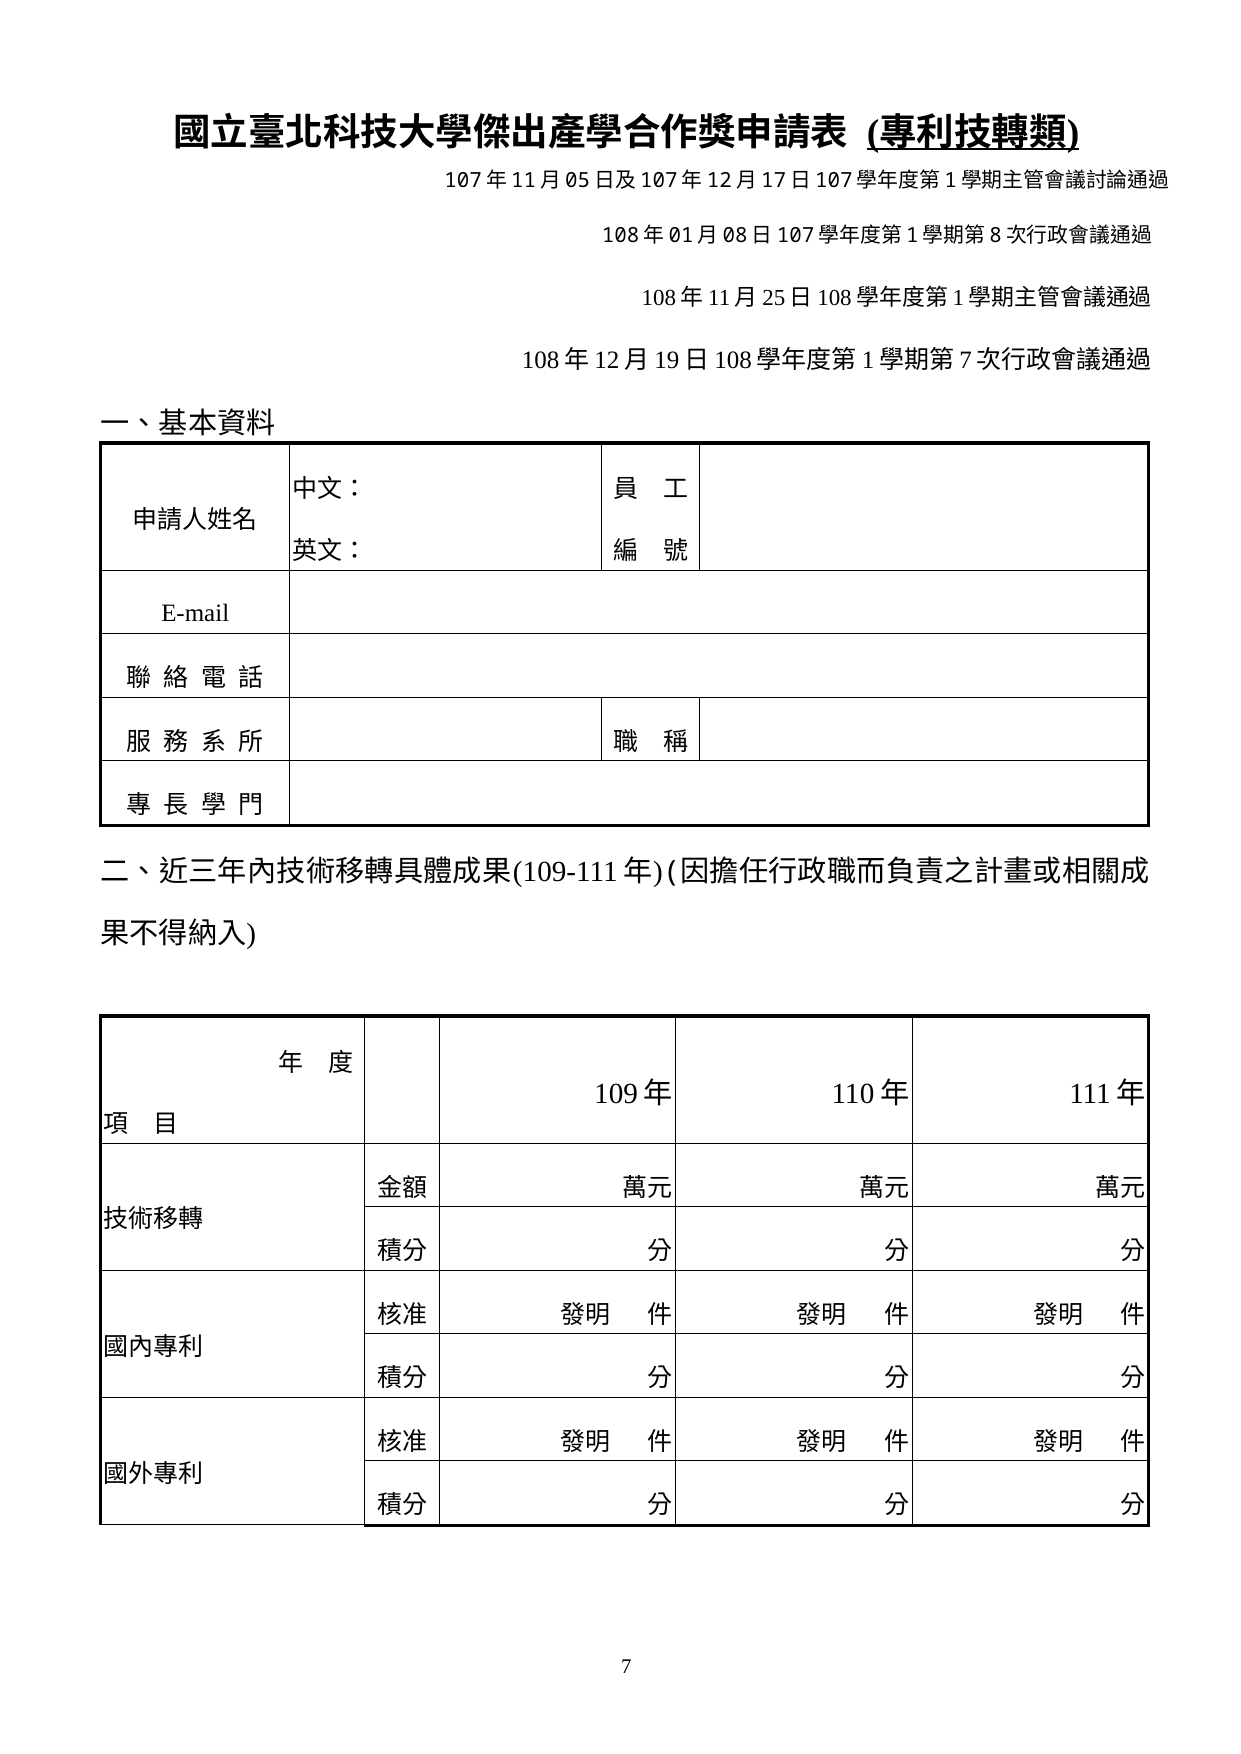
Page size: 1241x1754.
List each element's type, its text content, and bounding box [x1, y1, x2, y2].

table_cell 聯 絡 電 話 [102, 634, 289, 697]
table_cell 發明 件 [913, 1271, 1147, 1333]
table_cell 分 [440, 1461, 675, 1524]
table_cell [290, 634, 1147, 697]
text 二、近三年內技術移轉具體成果(109-111年)(因擔任行政職而負責之計畫或相關成果不得納入) [100, 827, 1152, 952]
table_header 111年 [913, 1018, 1147, 1142]
table_header 員 工 編 號 [602, 445, 699, 569]
table_cell 專 長 學 門 [102, 761, 289, 824]
text 108年01月08日107學年度第1學期第8次行政會議通過 [255, 191, 1152, 254]
table_cell 核准 [365, 1271, 439, 1333]
table_header 年 度 項 目 [102, 1018, 364, 1142]
text 108年11月25日108學年度第1學期主管會議通過 [100, 254, 1152, 316]
table_cell 分 [913, 1207, 1147, 1269]
table_cell 技術移轉 [102, 1144, 364, 1269]
table_cell 發明 件 [676, 1271, 912, 1333]
table_cell 分 [440, 1207, 675, 1269]
table_header [700, 445, 1147, 569]
table_cell 分 [676, 1334, 912, 1397]
table_header 110年 [676, 1018, 912, 1142]
table_cell 金額 [365, 1144, 439, 1206]
table_cell 萬元 [440, 1144, 675, 1206]
table_cell E-mail [102, 571, 289, 633]
table_cell 分 [676, 1461, 912, 1524]
table_cell 積分 [365, 1461, 439, 1524]
table_cell 核准 [365, 1398, 439, 1460]
text 一、基本資料 [100, 379, 1152, 441]
table_header 中文： 英文： [290, 445, 601, 569]
table_cell 積分 [365, 1207, 439, 1269]
table_cell [290, 761, 1147, 824]
table_cell [290, 571, 1147, 633]
table_cell 國外專利 [102, 1398, 364, 1524]
table_cell 發明 件 [676, 1398, 912, 1460]
table_cell 發明 件 [913, 1398, 1147, 1460]
table_cell 分 [913, 1461, 1147, 1524]
text 108年12月19日108學年度第1學期第7次行政會議通過 [255, 316, 1152, 379]
table_header 109年 [440, 1018, 675, 1142]
table_cell 萬元 [913, 1144, 1147, 1206]
table_header 申請人姓名 [102, 445, 289, 569]
table_cell 服 務 系 所 [102, 698, 289, 760]
table_cell 發明 件 [440, 1271, 675, 1333]
table_cell 分 [440, 1334, 675, 1397]
table_cell 分 [676, 1207, 912, 1269]
text 國立臺北科技大學傑出產學合作獎申請表 (專利技轉類) [100, 87, 1152, 150]
table_cell 國內專利 [102, 1271, 364, 1397]
table_cell [290, 698, 601, 760]
table_cell 積分 [365, 1334, 439, 1397]
text 107年11月05日及107年12月17日107學年度第1學期主管會議討論通過 [100, 171, 1231, 191]
table_cell 分 [913, 1334, 1147, 1397]
table_cell 職 稱 [602, 698, 699, 760]
table_cell 萬元 [676, 1144, 912, 1206]
table_cell 發明 件 [440, 1398, 675, 1460]
table_header [365, 1018, 439, 1142]
table_cell [700, 698, 1147, 760]
